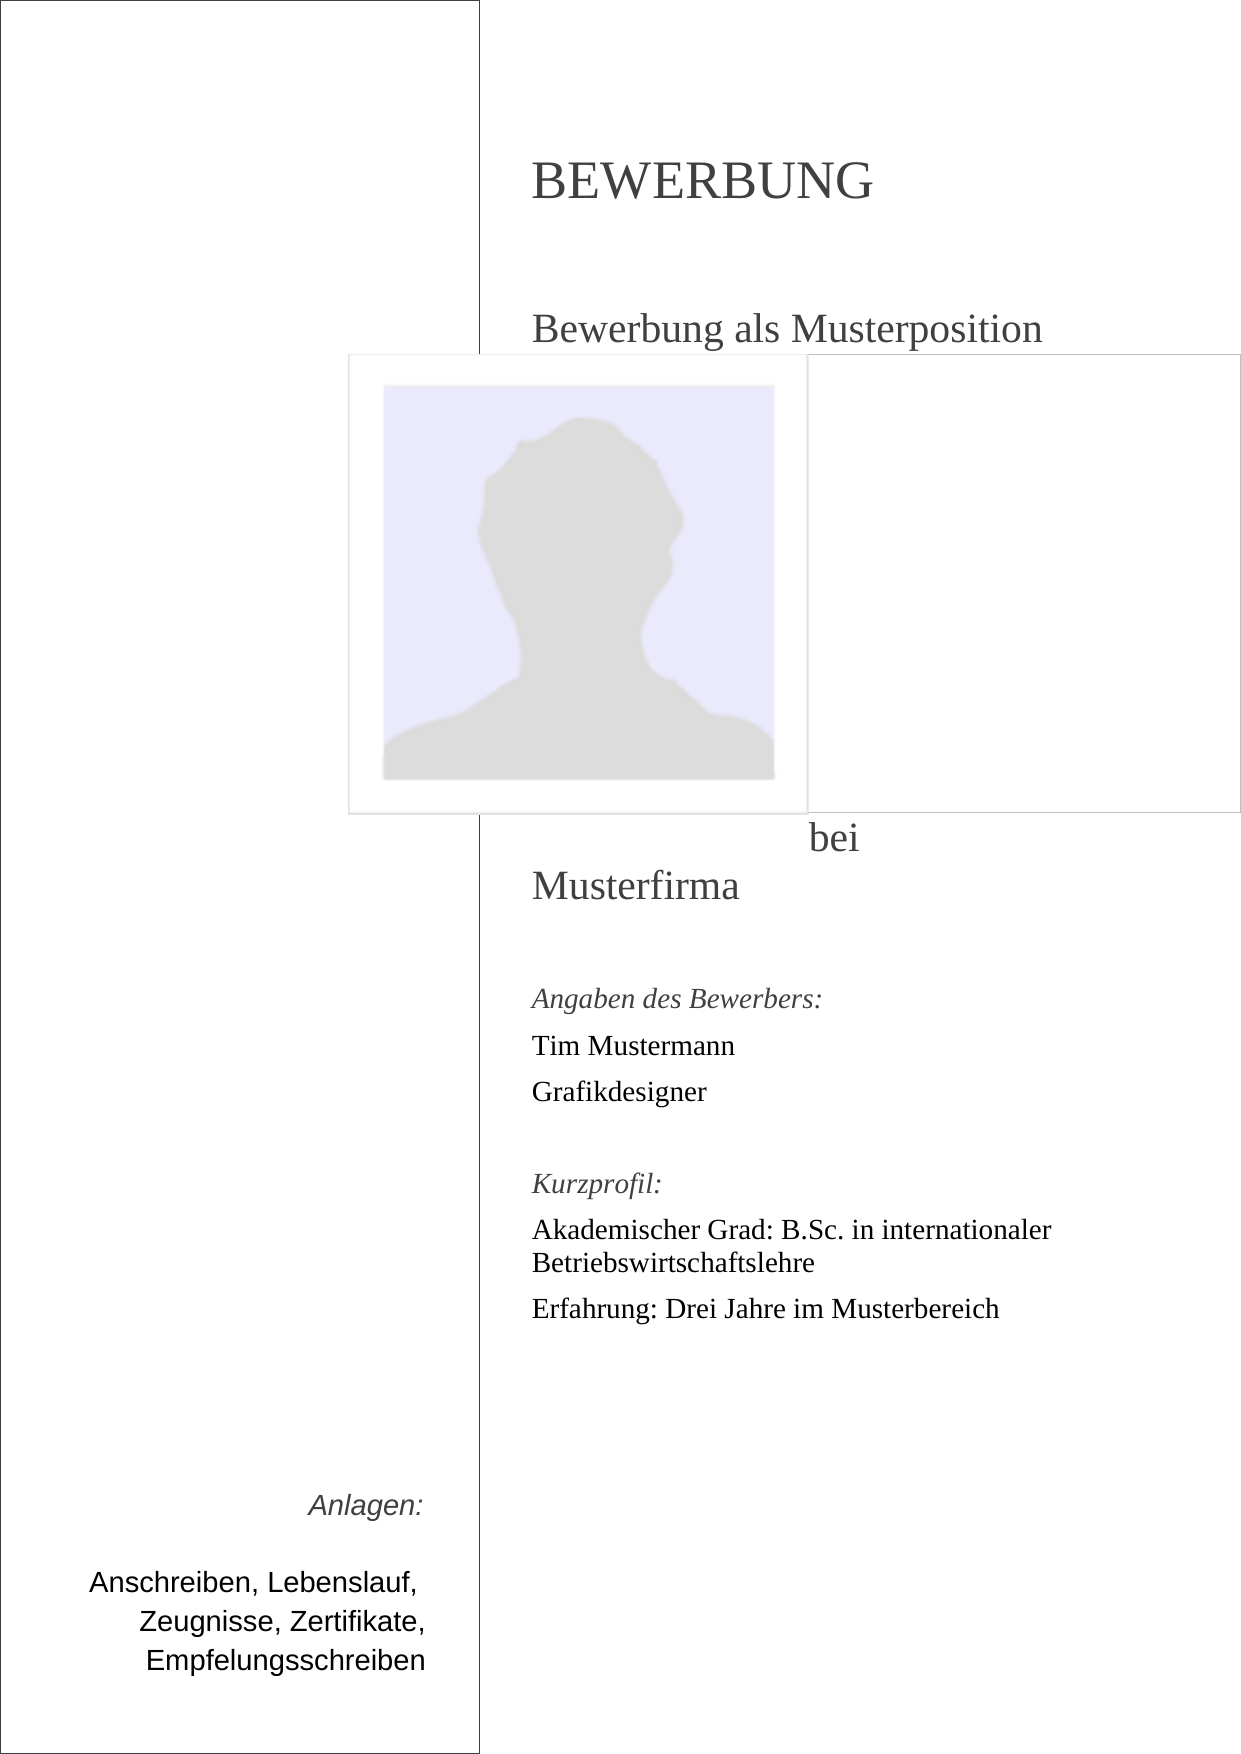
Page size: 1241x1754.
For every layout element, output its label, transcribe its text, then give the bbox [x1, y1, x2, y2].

text Kurzprofil: [532, 1166, 1063, 1199]
text Grafikdesigner [532, 1074, 1063, 1107]
text Anlagen: [16, 1488, 426, 1522]
text [1, 1, 479, 1753]
text Anschreiben, Lebenslauf, [16, 1566, 426, 1599]
text Zeugnisse, Zertifikate, Empfelungsschreiben [16, 1604, 426, 1676]
text Akademischer Grad: B.Sc. in internationaler Betriebswirtschaftslehre [532, 1212, 1063, 1279]
text bei Musterfirma [532, 813, 1063, 909]
text Bewerbung als Musterposition [532, 303, 1063, 354]
text Erfahrung: Drei Jahre im Musterbereich [532, 1291, 1063, 1325]
text BEWERBUNG [532, 148, 1063, 210]
text Angaben des Bewerbers: [532, 982, 1063, 1015]
text Tim Mustermann [532, 1028, 1063, 1061]
